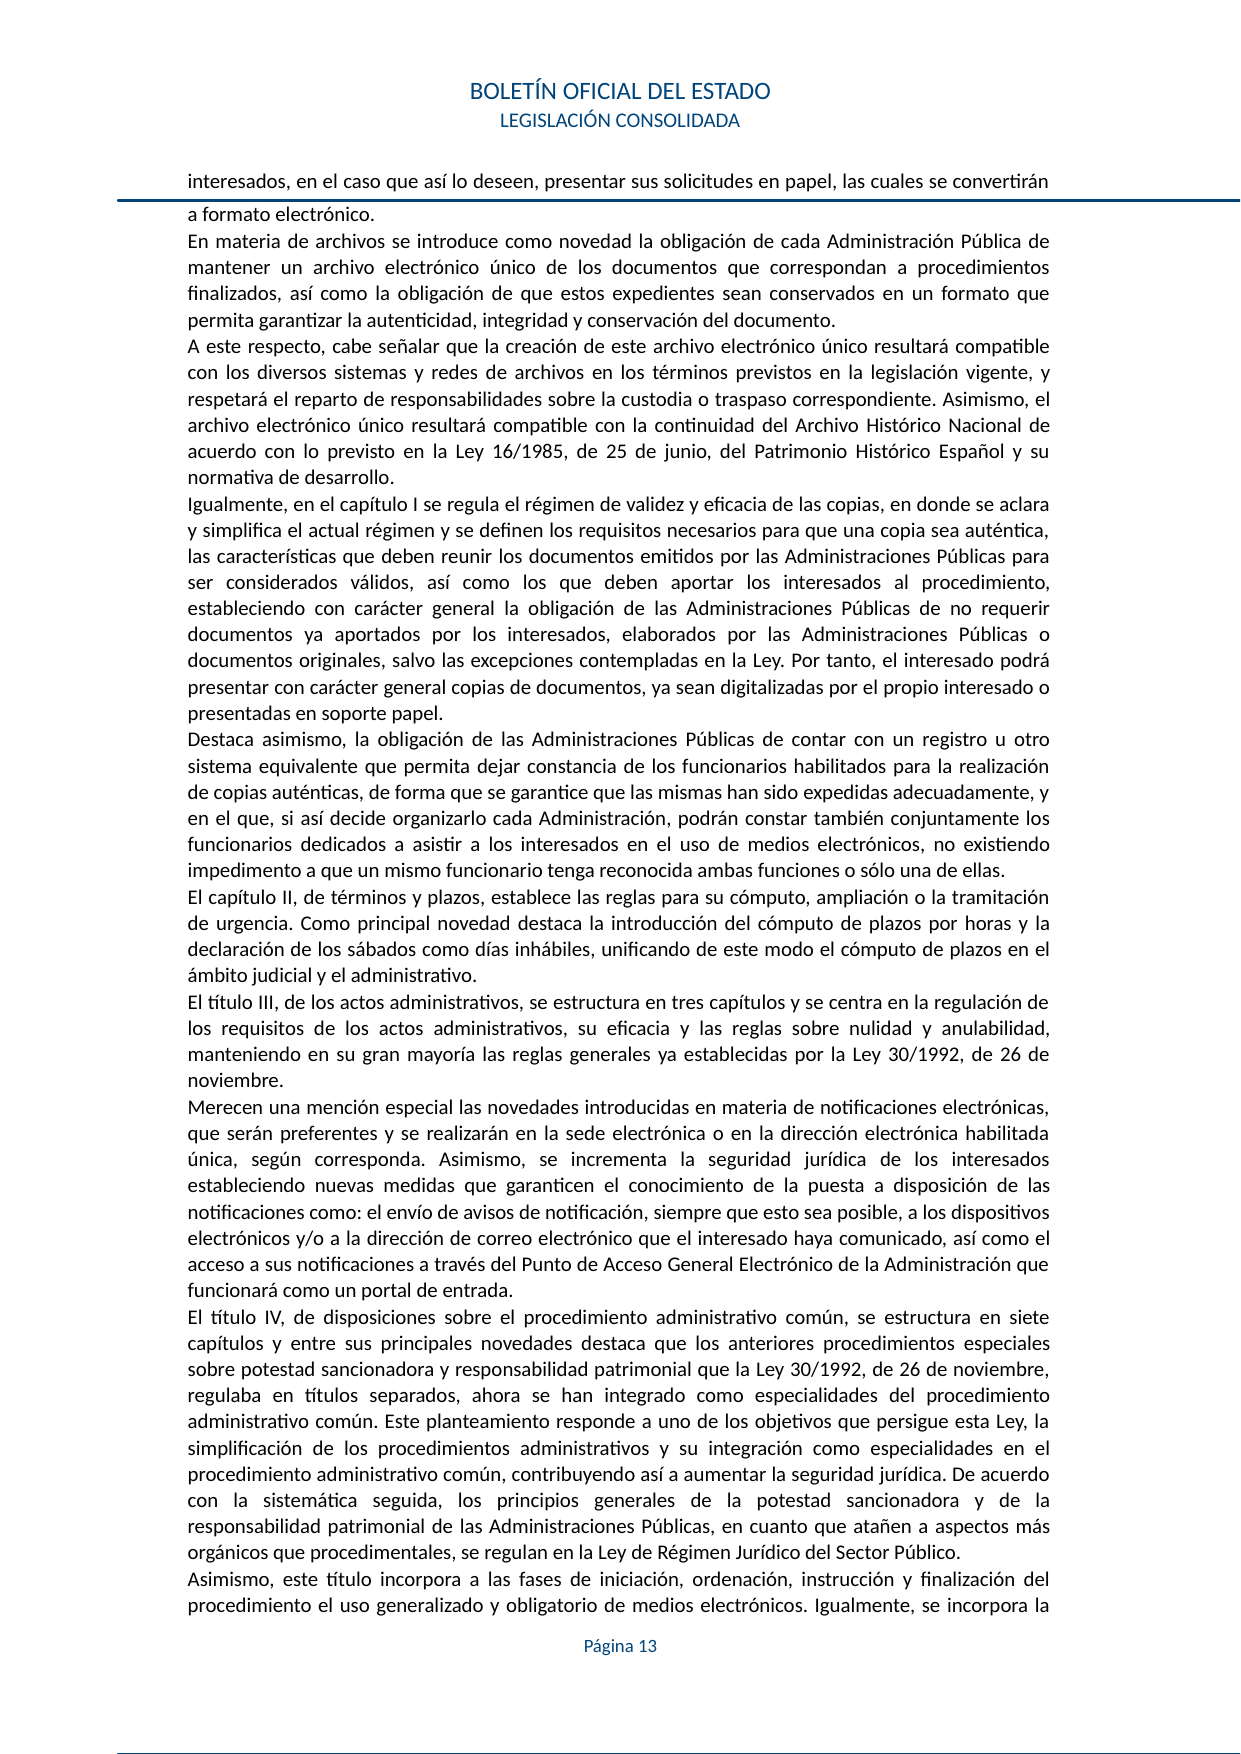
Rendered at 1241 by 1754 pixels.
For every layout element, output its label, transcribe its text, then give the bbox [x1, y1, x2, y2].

text Asimismo, este título incorpora a las fases de iniciación, ordenación, instrucción y finalización del procedimiento el uso generalizado y obligatorio de medios electrónicos. Igualmente, se incorpora la [187, 1566, 1051, 1617]
text Igualmente, en el capítulo I se regula el régimen de validez y eficacia de las copias, en donde se aclara y simplifica el actual régimen y se definen los requisitos necesarios para que una copia sea auténtica, las características que deben reunir los documentos emitidos por las Administraciones Públicas para ser considerados válidos, así como los que deben aportar los interesados al procedimiento, estableciendo con carácter general la obligación de las Administraciones Públicas de no requerir documentos ya aportados por los interesados, elaborados por las Administraciones Públicas o documentos originales, salvo las excepciones contempladas en la Ley. Por tanto, el interesado podrá presentar con carácter general copias de documentos, ya sean digitalizadas por el propio interesado o presentadas en soporte papel. [187, 491, 1051, 725]
text Merecen una mención especial las novedades introducidas en materia de notificaciones electrónicas, que serán preferentes y se realizarán en la sede electrónica o en la dirección electrónica habilitada única, según corresponda. Asimismo, se incrementa la seguridad jurídica de los interesados estableciendo nuevas medidas que garanticen el conocimiento de la puesta a disposición de las notificaciones como: el envío de avisos de notificación, siempre que esto sea posible, a los dispositivos electrónicos y/o a la dirección de correo electrónico que el interesado haya comunicado, así como el acceso a sus notificaciones a través del Punto de Acceso General Electrónico de la Administración que funcionará como un portal de entrada. [187, 1094, 1051, 1303]
text interesados, en el caso que así lo deseen, presentar sus solicitudes en papel, las cuales se convertirán [187, 168, 1051, 199]
text Destaca asimismo, la obligación de las Administraciones Públicas de contar con un registro u otro sistema equivalente que permita dejar constancia de los funcionarios habilitados para la realización de copias auténticas, de forma que se garantice que las mismas han sido expedidas adecuadamente, y en el que, si así decide organizarlo cada Administración, podrán constar también conjuntamente los funcionarios dedicados a asistir a los interesados en el uso de medios electrónicos, no existiendo impedimento a que un mismo funcionario tenga reconocida ambas funciones o sólo una de ellas. [187, 727, 1051, 883]
text El título III, de los actos administrativos, se estructura en tres capítulos y se centra en la regulación de los requisitos de los actos administrativos, su eficacia y las reglas sobre nulidad y anulabilidad, manteniendo en su gran mayoría las reglas generales ya establecidas por la Ley 30/1992, de 26 de noviembre. [187, 989, 1051, 1093]
text A este respecto, cabe señalar que la creación de este archivo electrónico único resultará compatible con los diversos sistemas y redes de archivos en los términos previstos en la legislación vigente, y respetará el reparto de responsabilidades sobre la custodia o traspaso correspondiente. Asimismo, el archivo electrónico único resultará compatible con la continuidad del Archivo Histórico Nacional de acuerdo con lo previsto en la Ley 16/1985, de 25 de junio, del Patrimonio Histórico Español y su normativa de desarrollo. [187, 333, 1051, 489]
text El título IV, de disposiciones sobre el procedimiento administrativo común, se estructura en siete capítulos y entre sus principales novedades destaca que los anteriores procedimientos especiales sobre potestad sancionadora y responsabilidad patrimonial que la Ley 30/1992, de 26 de noviembre, regulaba en títulos separados, ahora se han integrado como especialidades del procedimiento administrativo común. Este planteamiento responde a uno de los objetivos que persigue esta Ley, la simplificación de los procedimientos administrativos y su integración como especialidades en el procedimiento administrativo común, contribuyendo así a aumentar la seguridad jurídica. De acuerdo con la sistemática seguida, los principios generales de la potestad sancionadora y de la responsabilidad patrimonial de las Administraciones Públicas, en cuanto que atañen a aspectos más orgánicos que procedimentales, se regulan en la Ley de Régimen Jurídico del Sector Público. [187, 1304, 1051, 1565]
text a formato electrónico. [187, 202, 1051, 227]
text El capítulo II, de términos y plazos, establece las reglas para su cómputo, ampliación o la tramitación de urgencia. Como principal novedad destaca la introducción del cómputo de plazos por horas y la declaración de los sábados como días inhábiles, unificando de este modo el cómputo de plazos en el ámbito judicial y el administrativo. [187, 884, 1051, 988]
text En materia de archivos se introduce como novedad la obligación de cada Administración Pública de mantener un archivo electrónico único de los documentos que correspondan a procedimientos finalizados, así como la obligación de que estos expedientes sean conservados en un formato que permita garantizar la autenticidad, integridad y conservación del documento. [187, 228, 1051, 332]
